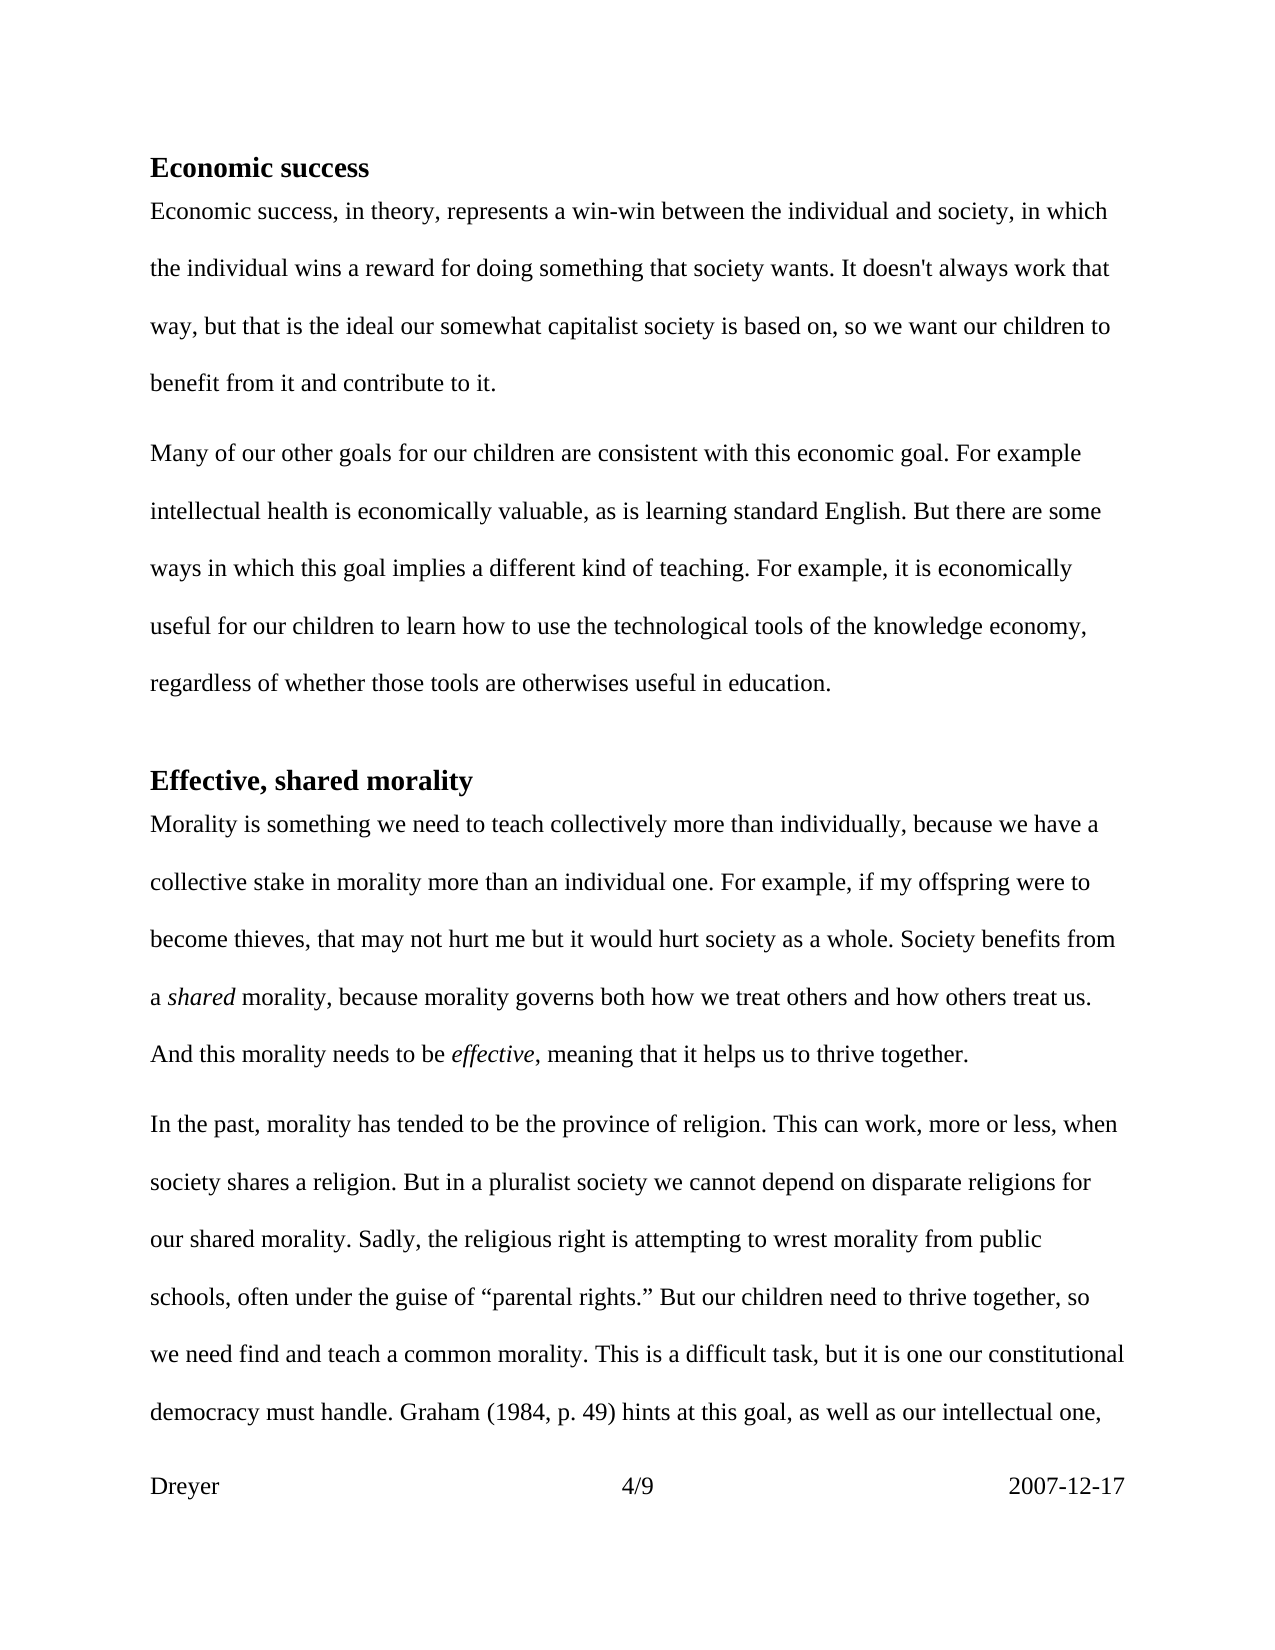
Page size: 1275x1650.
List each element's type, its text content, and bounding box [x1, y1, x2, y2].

text Morality is something we need to teach collectively more than individually, because we have a collective stake in morality more than an individual one. For example, if my offspring were to become thieves, that may not hurt me but it would hurt society as a whole. Society benefits from a shared morality, because morality governs both how we treat others and how others treat us. And this morality needs to be effective, meaning that it helps us to thrive together. [150, 809, 1125, 1068]
subtitle Effective, shared morality [150, 763, 1125, 797]
text In the past, morality has tended to be the province of religion. This can work, more or less, when society shares a religion. But in a pluralist society we cannot depend on disparate religions for our shared morality. Sadly, the religious right is attempting to wrest morality from public schools, often under the guise of “parental rights.” But our children need to thrive together, so we need find and teach a common morality. This is a difficult task, but it is one our constitutional democracy must handle. Graham (1984, p. 49) hints at this goal, as well as our intellectual one, [150, 1109, 1125, 1426]
text Many of our other goals for our children are consistent with this economic goal. For example intellectual health is economically valuable, as is learning standard English. But there are some ways in which this goal implies a different kind of teaching. For example, it is economically useful for our children to learn how to use the technological tools of the knowledge economy, regardless of whether those tools are otherwises useful in education. [150, 438, 1125, 697]
text Economic success, in theory, represents a win-win between the individual and society, in which the individual wins a reward for doing something that society wants. It doesn't always work that way, but that is the ideal our somewhat capitalist society is based on, so we want our children to benefit from it and contribute to it. [150, 196, 1125, 397]
subtitle Economic success [150, 150, 1125, 183]
